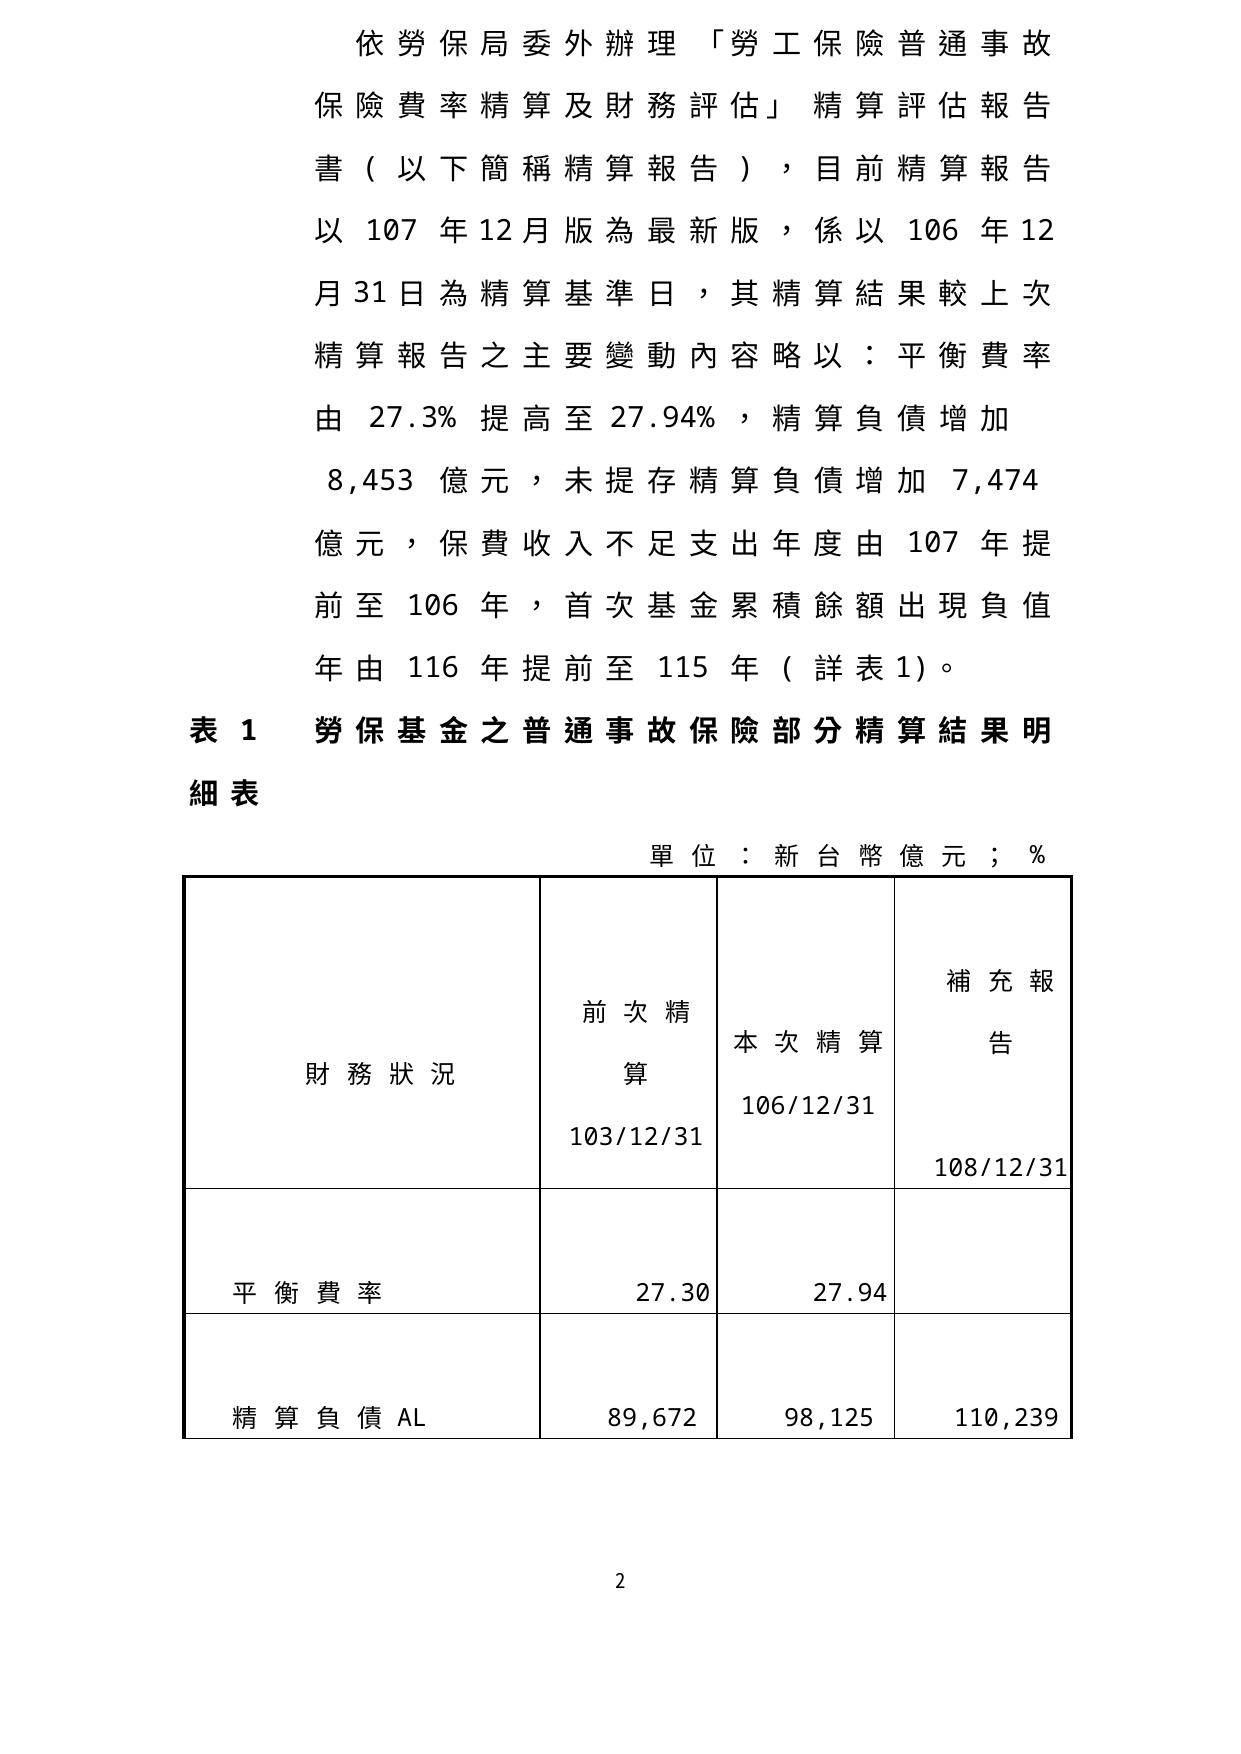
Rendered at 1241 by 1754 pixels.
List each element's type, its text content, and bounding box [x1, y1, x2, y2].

table_cell 98,125 [718, 1314, 894, 1437]
table_header 本次精算 106/12/31 [718, 878, 894, 1187]
text 表1 勞保基金之普通事故保險部分精算結果明細表 [183, 687, 1058, 812]
table_cell 89,672 [541, 1314, 716, 1437]
text 依勞保局委外辦理「勞工保險普通事故保險費率精算及財務評估」精算評估報告書(以下簡稱精算報告)，目前精算報告以107年12月版為最新版，係以106年12月31日為精算基準日，其精算結果較上次精算報告之主要變動內容略以：平衡費率由27.3%提高至27.94%，精算負債增加8,453億元，未提存精算負債增加7,474億元，保費收入不足支出年度由107年提前至106年，首次基金累積餘額出現負值年由116年提前至115年(詳表1)。 [271, 0, 1058, 687]
table_cell 27.30 [541, 1189, 716, 1312]
text 單位：新台幣億元；% [242, 812, 1058, 875]
table_cell 110,239 [895, 1314, 1070, 1437]
table_header 補充報告 108/12/31 [895, 878, 1070, 1187]
table_cell 平衡費率 [186, 1189, 539, 1312]
table_header 財務狀況 [186, 878, 539, 1187]
table_cell 精算負債AL [186, 1314, 539, 1437]
table_cell [895, 1189, 1070, 1312]
table_header 前次精算 103/12/31 [541, 878, 716, 1187]
table_cell 27.94 [718, 1189, 894, 1312]
